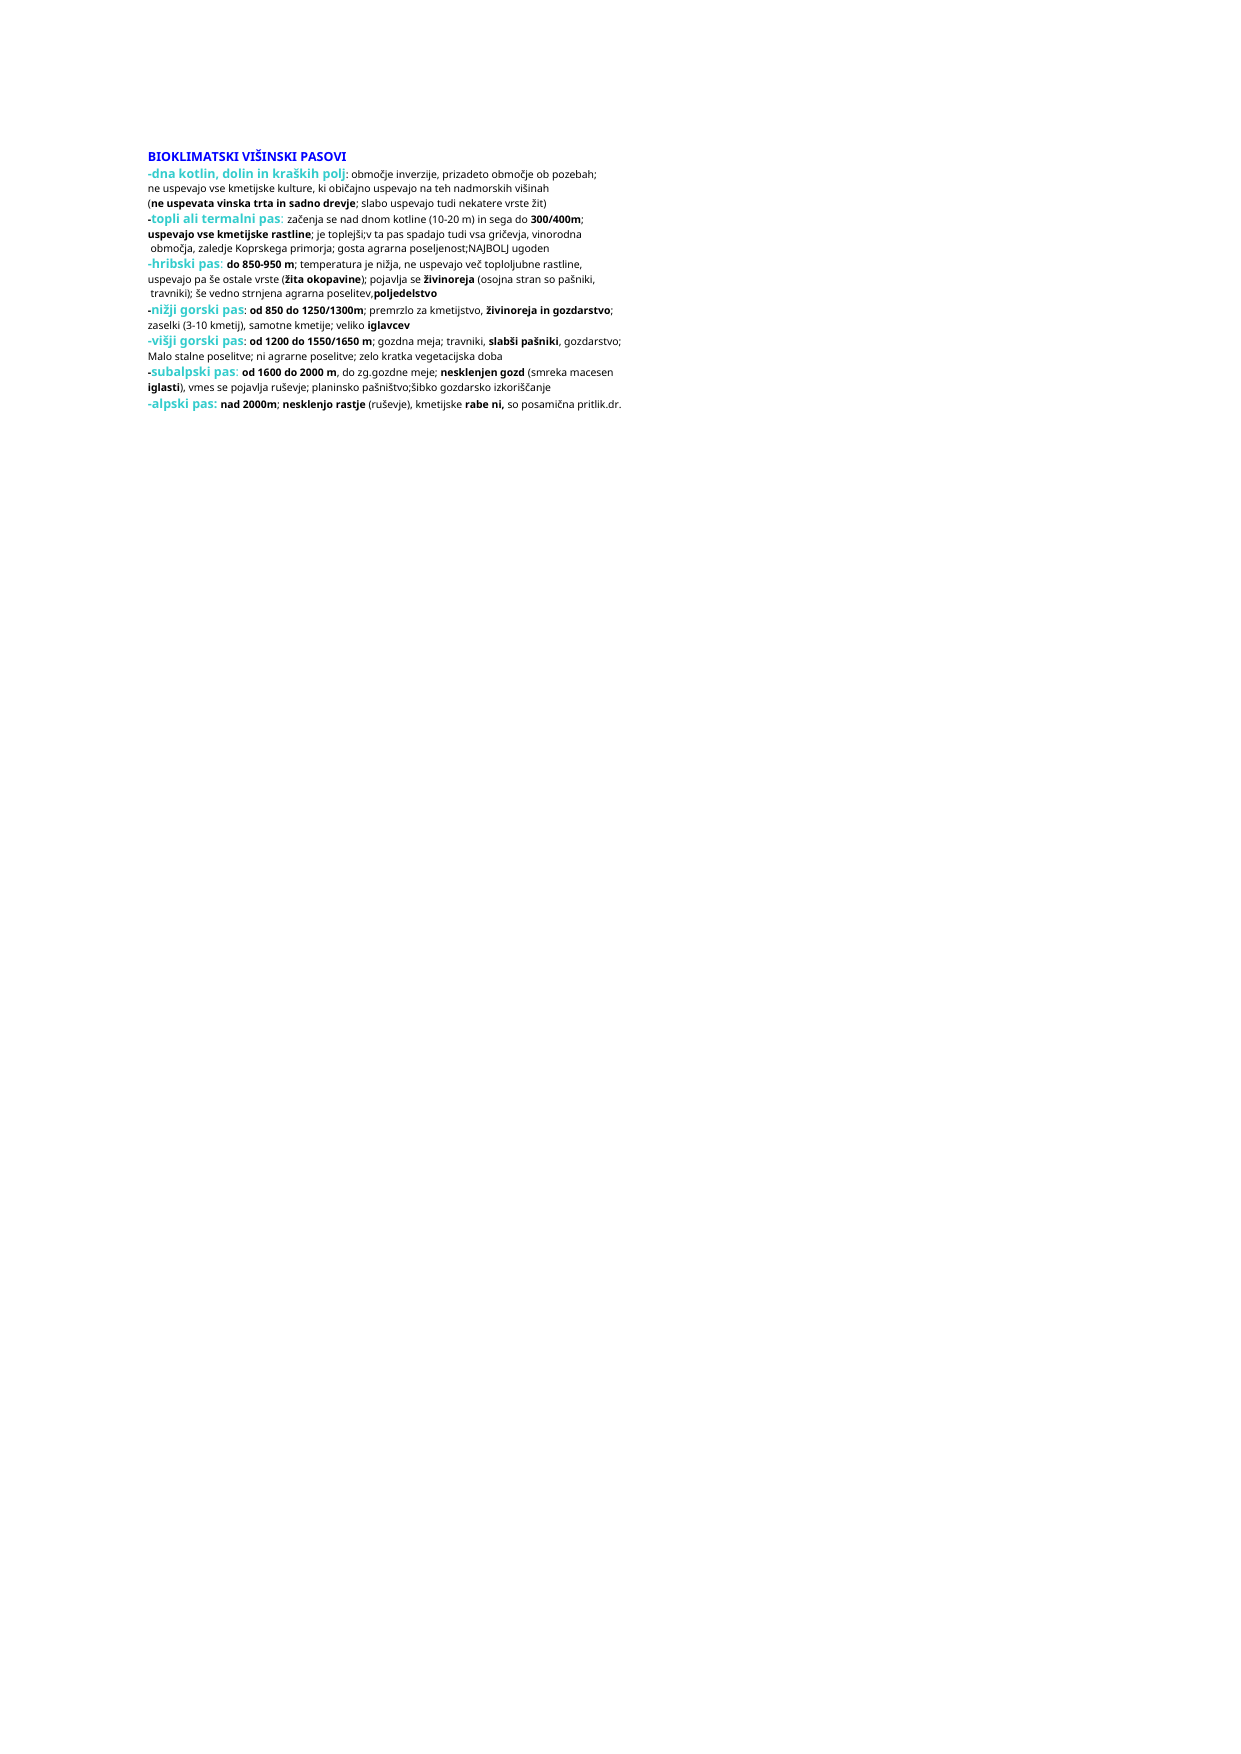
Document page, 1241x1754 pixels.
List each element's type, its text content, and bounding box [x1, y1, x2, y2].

text -nižji gorski pas: od 850 do 1250/1300m; premrzlo za kmetijstvo, živinoreja in gozdarstvo; [148, 301, 1093, 318]
text uspevajo pa še ostale vrste (žita okopavine); pojavlja se živinoreja (osojna stran so pašniki, [148, 273, 1093, 287]
text zaselki (3-10 kmetij), samotne kmetije; veliko iglavcev [148, 318, 1093, 332]
text -hribski pas: do 850-950 m; temperatura je nižja, ne uspevajo več toploljubne rastline, [148, 256, 1093, 273]
text -topli ali termalni pas: začenja se nad dnom kotline (10-20 m) in sega do 300/400m; [148, 210, 1093, 227]
text uspevajo vse kmetijske rastline; je toplejši;v ta pas spadajo tudi vsa gričevja, vinorodna [148, 227, 1093, 241]
text (ne uspevata vinska trta in sadno drevje; slabo uspevajo tudi nekatere vrste žit) [148, 196, 1093, 210]
text -višji gorski pas: od 1200 do 1550/1650 m; gozdna meja; travniki, slabši pašniki, gozdarstvo; [148, 332, 1093, 349]
text -dna kotlin, dolin in kraških polj: območje inverzije, prizadeto območje ob pozebah; [148, 165, 1093, 182]
text ne uspevajo vse kmetijske kulture, ki običajno uspevajo na teh nadmorskih višinah [148, 182, 1093, 196]
text BIOKLIMATSKI VIŠINSKI PASOVI [148, 148, 1093, 165]
text -alpski pas: nad 2000m; nesklenjo rastje (ruševje), kmetijske rabe ni, so posamična pritlik.dr. [148, 395, 1093, 412]
text Malo stalne poselitve; ni agrarne poselitve; zelo kratka vegetacijska doba [148, 349, 1093, 363]
text -subalpski pas: od 1600 do 2000 m, do zg.gozdne meje; nesklenjen gozd (smreka macesen [148, 363, 1093, 381]
text travniki); še vedno strnjena agrarna poselitev,poljedelstvo [148, 287, 1093, 301]
text območja, zaledje Koprskega primorja; gosta agrarna poseljenost;NAJBOLJ ugoden [148, 241, 1093, 256]
text iglasti), vmes se pojavlja ruševje; planinsko pašništvo;šibko gozdarsko izkoriščanje [148, 381, 1093, 395]
